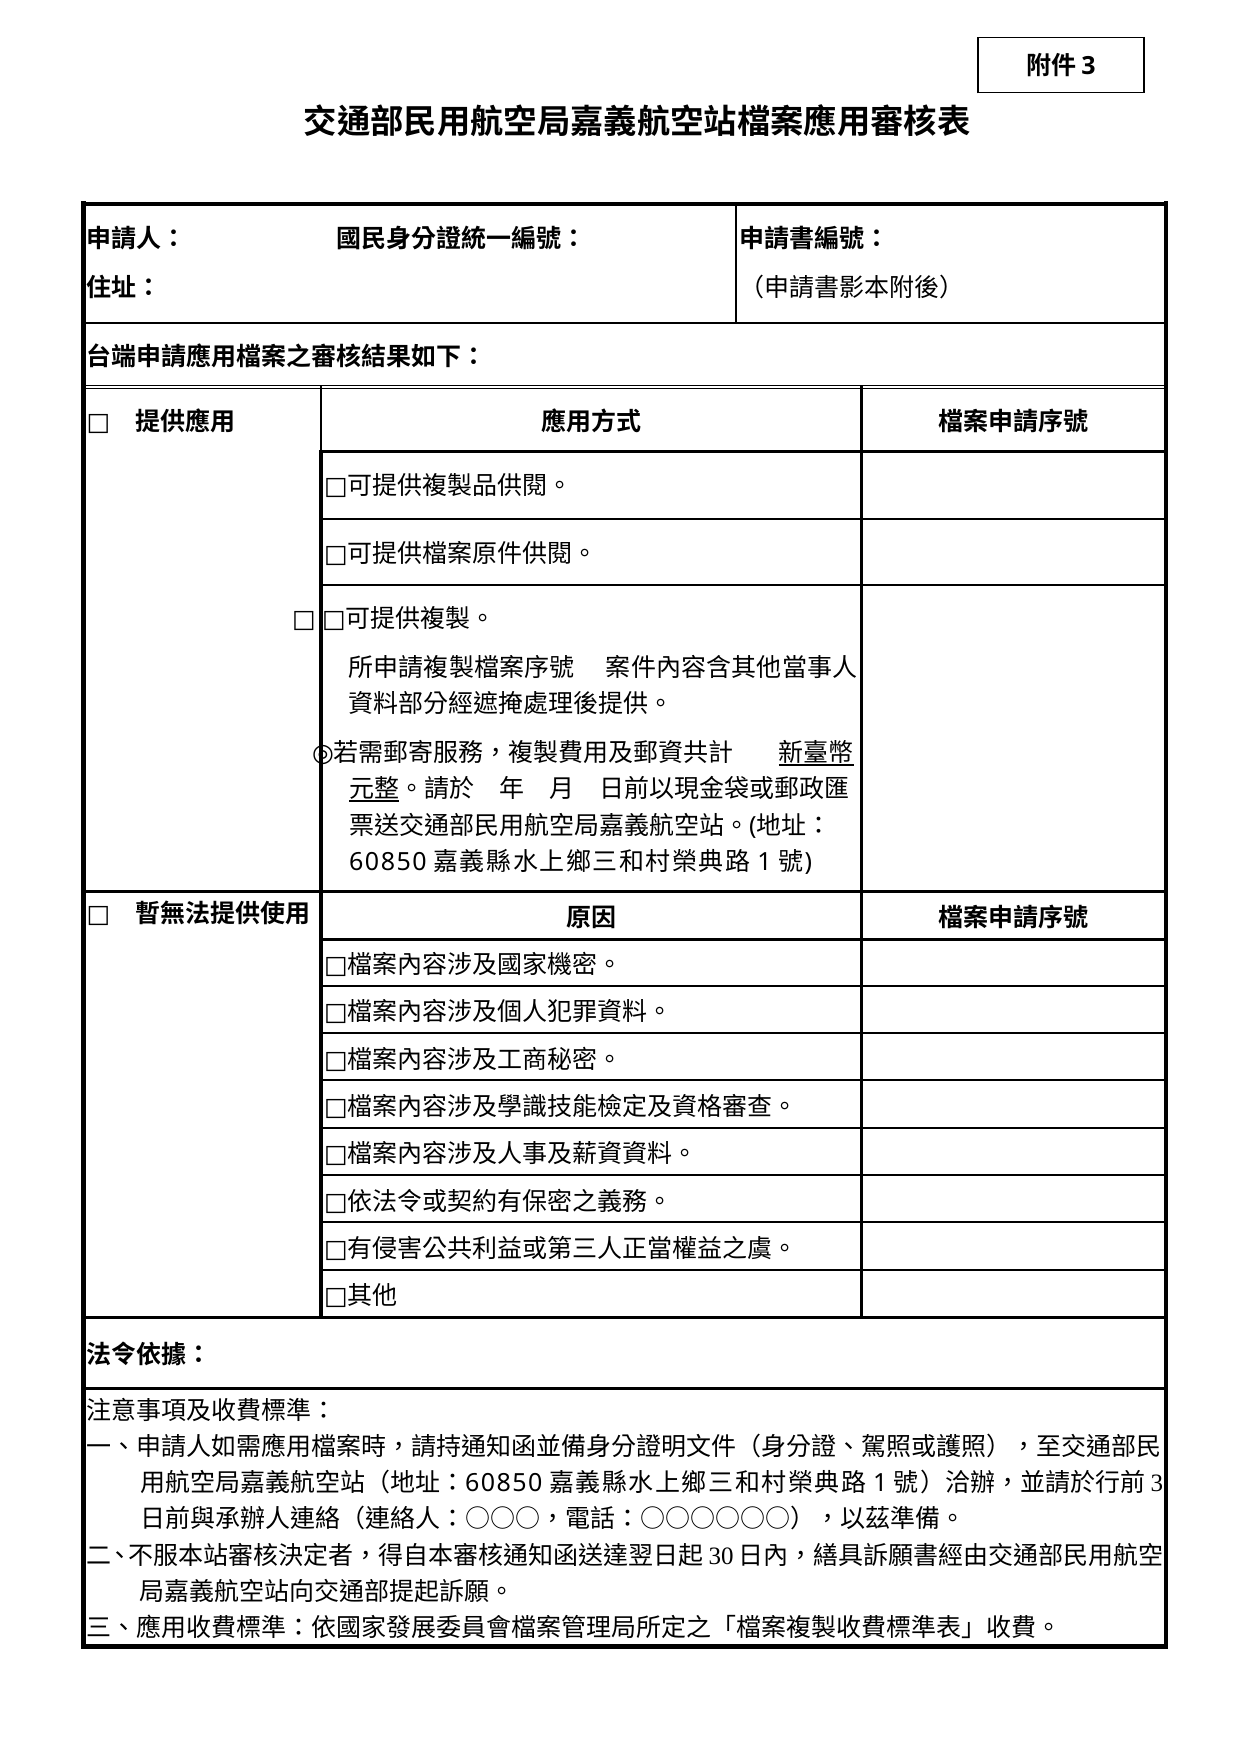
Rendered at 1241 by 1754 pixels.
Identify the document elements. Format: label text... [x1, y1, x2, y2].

table_cell 檔案申請序號 [863, 893, 1164, 937]
table_cell □檔案內容涉及國家機密。 [323, 941, 860, 985]
table_cell □可提供複製品供閱。 [323, 453, 860, 518]
text 附件3 [994, 46, 1128, 82]
table_cell [315, 748, 319, 761]
table_header 申請人： 國民身分證統一編號： 住址： [86, 206, 735, 322]
table_cell [863, 1034, 1164, 1079]
table_cell 原因 [323, 893, 860, 937]
table_cell [863, 1223, 1164, 1268]
table_cell [863, 941, 1164, 985]
table_cell [86, 518, 319, 584]
table_cell [86, 584, 319, 890]
table_cell 檔案申請序號 [863, 389, 1164, 450]
table_cell □ 暫無法提供使用 [86, 893, 319, 1316]
table_cell [863, 453, 1164, 518]
text [979, 38, 1143, 92]
table_cell 應用方式 [322, 389, 860, 450]
table_cell □檔案內容涉及個人犯罪資料。 [323, 987, 860, 1032]
table_cell □其他 [323, 1271, 860, 1316]
table_cell □檔案內容涉及工商秘密。 [323, 1034, 860, 1079]
table_cell □可提供檔案原件供閱。 [323, 520, 860, 584]
table_cell 台端申請應用檔案之審核結果如下： [86, 324, 1164, 385]
table_cell 注意事項及收費標準： 一、申請人如需應用檔案時，請持通知函並備身分證明文件（身分證、駕照或護照），至交通部民用航空局嘉義航空站（地址：60850嘉義縣水上鄉三和村榮典路1號）洽辦，並請於行前3日前與承辦人連絡（連絡人：○○○，電話：○○○○○○），以茲準備。 二、不服本站審核決定者，得自本審核通知函送達翌日起30日內，繕具訴願書經由交通部民用航空局嘉義航空站向交通部提起訴願。 三、應用收費標準：依國家發展委員會檔案管理局所定之「檔案複製收費標準表」收費。 [86, 1390, 1164, 1644]
table_cell □依法令或契約有保密之義務。 [323, 1176, 860, 1221]
table_header 申請書編號： （申請書影本附後） [737, 206, 1164, 322]
table_cell [863, 987, 1164, 1032]
table_cell 法令依據： [86, 1319, 1164, 1387]
table_cell □檔案內容涉及人事及薪資資料。 [323, 1129, 860, 1174]
table_cell [863, 1271, 1164, 1316]
table_cell [863, 520, 1164, 584]
table_cell [86, 450, 319, 518]
table_cell [863, 1129, 1164, 1174]
table_cell □有侵害公共利益或第三人正當權益之虞。 [323, 1223, 860, 1268]
table_cell □ 提供應用 [86, 389, 320, 450]
table_cell [863, 586, 1164, 890]
table_cell □ □可提供複製。 所申請複製檔案序號 案件內容含其他當事人資料部分經遮掩處理後提供。 ◎若需郵寄服務，複製費用及郵資共計 新臺幣 元整。請於 年 月 日前以現金袋或郵政匯票送交通部民用航空局嘉義航空站。(地址：60850嘉義縣水上鄉三和村榮典路1號) [323, 586, 860, 890]
table_cell □檔案內容涉及學識技能檢定及資格審查。 [323, 1081, 860, 1127]
table_cell [863, 1081, 1164, 1127]
text 交通部民用航空局嘉義航空站檔案應用審核表 [89, 95, 1152, 143]
table_cell [863, 1176, 1164, 1221]
